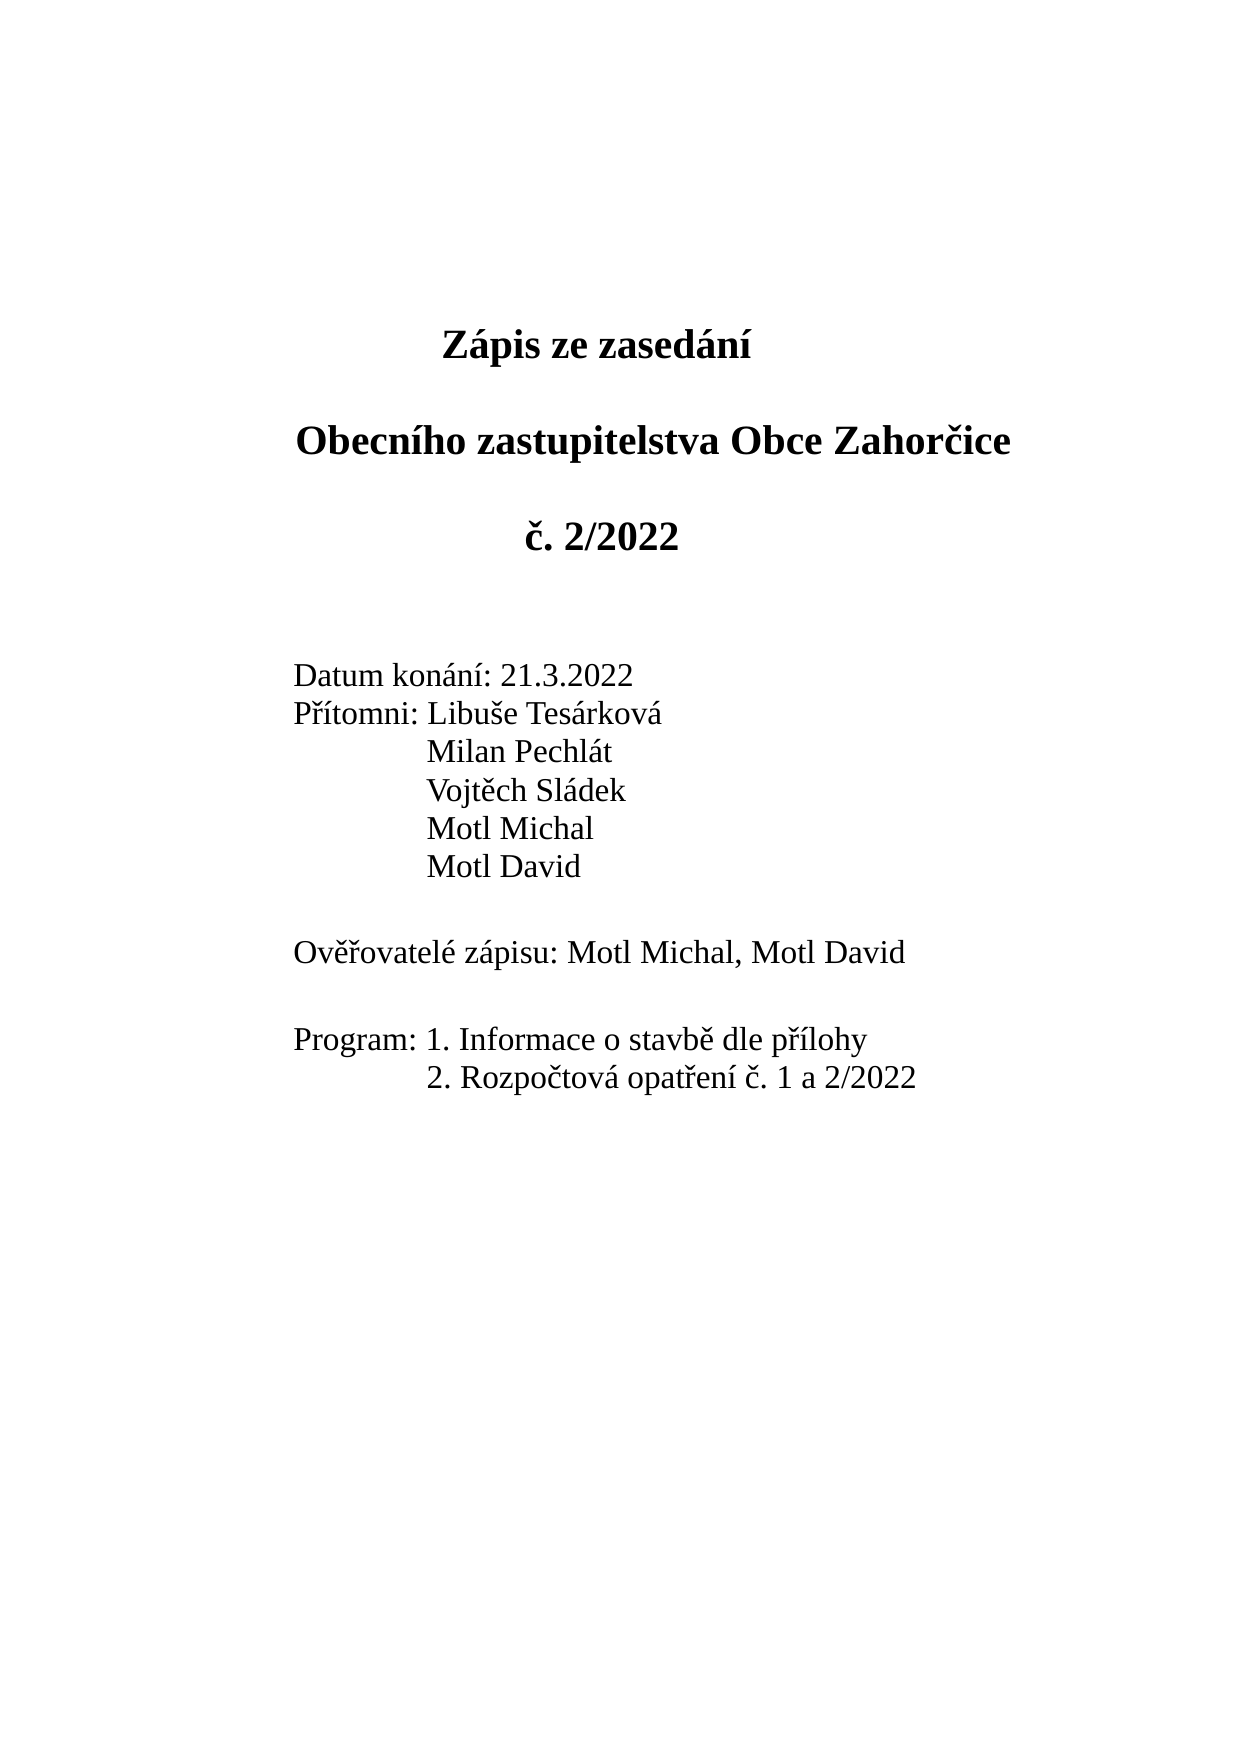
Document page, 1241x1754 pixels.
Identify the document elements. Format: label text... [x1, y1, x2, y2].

text č. 2/2022 [118, 511, 1122, 559]
text Vojtěch Sládek [118, 770, 1122, 808]
text Obecního zastupitelstva Obce Zahorčice [118, 415, 1122, 463]
text Motl David [118, 846, 1122, 885]
text Milan Pechlát [118, 731, 1122, 770]
text Motl Michal [118, 808, 1122, 846]
text Ověřovatelé zápisu: Motl Michal, Motl David [118, 933, 1122, 971]
text Přítomni: Libuše Tesárková [118, 693, 1122, 731]
text 2. Rozpočtová opatření č. 1 a 2/2022 [118, 1057, 1122, 1096]
text Datum konání: 21.3.2022 [118, 655, 1122, 693]
text Zápis ze zasedání [118, 319, 1122, 367]
text Program: 1. Informace o stavbě dle přílohy [118, 1019, 1122, 1057]
